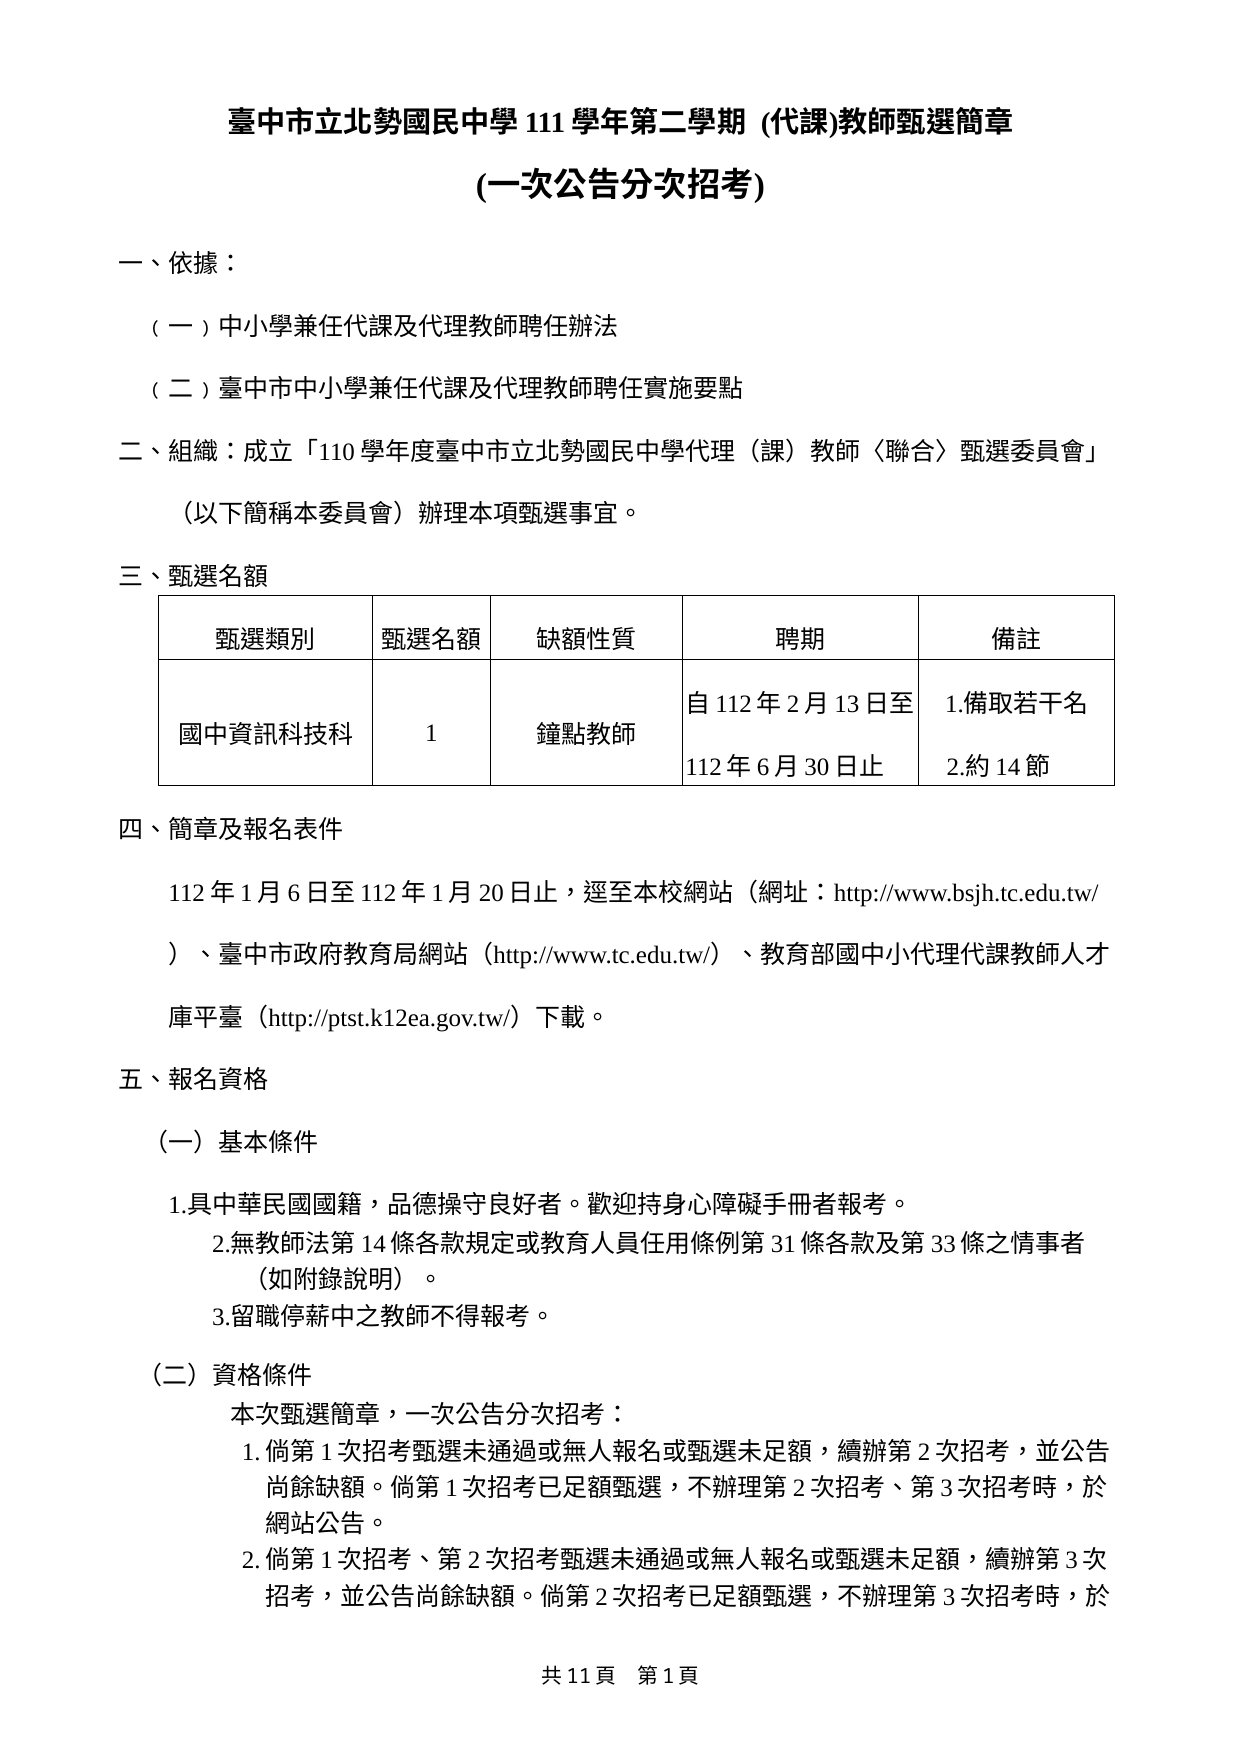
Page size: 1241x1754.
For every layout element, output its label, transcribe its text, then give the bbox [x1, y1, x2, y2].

table_cell 自112年2月13日至 112年6月30日止 [683, 660, 918, 785]
text 五、報名資格 [118, 1036, 1122, 1098]
text ﹙一﹚中小學兼任代課及代理教師聘任辦法 [143, 283, 1122, 345]
table_header 備註 [919, 596, 1114, 659]
text 四、簡章及報名表件 112年1月6日至112年1月20日止，逕至本校網站（網址：http://www.bsjh.tc.edu.tw/）、臺中市政府教育局網站（http://www.tc.edu.tw/）、教育部國中小代理代課教師人才庫平臺（http://ptst.k12ea.gov.tw/）下載。 [118, 786, 1122, 1036]
table_cell 國中資訊科技科 [159, 660, 372, 785]
text 2.無教師法第14條各款規定或教育人員任用條例第31條各款及第33條之情事者（如附錄說明）。 [206, 1223, 1122, 1296]
table_cell 1 [373, 660, 490, 785]
list 倘第1次招考甄選未通過或無人報名或甄選未足額，續辦第2次招考，並公告尚餘缺額。倘第1次招考已足額甄選，不辦理第2次招考、第3次招考時，於網站公告。 [242, 1431, 1122, 1540]
text （一）基本條件 [143, 1098, 1122, 1161]
text 臺中市立北勢國民中學111學年第二學期 (代課)教師甄選簡章 [118, 78, 1122, 141]
text (一次公告分次招考) [118, 141, 1122, 203]
table_cell 鐘點教師 [491, 660, 682, 785]
table_header 甄選類別 [159, 596, 372, 659]
text （二）資格條件 [118, 1332, 1122, 1395]
text 本次甄選簡章，一次公告分次招考： [231, 1395, 1122, 1431]
table_header 缺額性質 [491, 596, 682, 659]
text 1.具中華民國國籍，品德操守良好者。歡迎持身心障礙手冊者報考。 [118, 1161, 1122, 1223]
text 二、組織：成立「110學年度臺中市立北勢國民中學代理（課）教師〈聯合〉甄選委員會」（以下簡稱本委員會）辦理本項甄選事宜。 [118, 408, 1122, 533]
table_header 甄選名額 [373, 596, 490, 659]
table_header 聘期 [683, 596, 918, 659]
text 一、依據： [118, 220, 1122, 283]
text ﹙二﹚臺中市中小學兼任代課及代理教師聘任實施要點 [143, 345, 1122, 408]
table_cell 1.備取若干名 2.約14節 [919, 660, 1114, 785]
text 三、甄選名額 [118, 533, 1122, 595]
list 倘第1次招考、第2次招考甄選未通過或無人報名或甄選未足額，續辦第3次招考，並公告尚餘缺額。倘第2次招考已足額甄選，不辦理第3次招考時，於 [242, 1540, 1122, 1612]
text 3.留職停薪中之教師不得報考。 [206, 1296, 1122, 1332]
